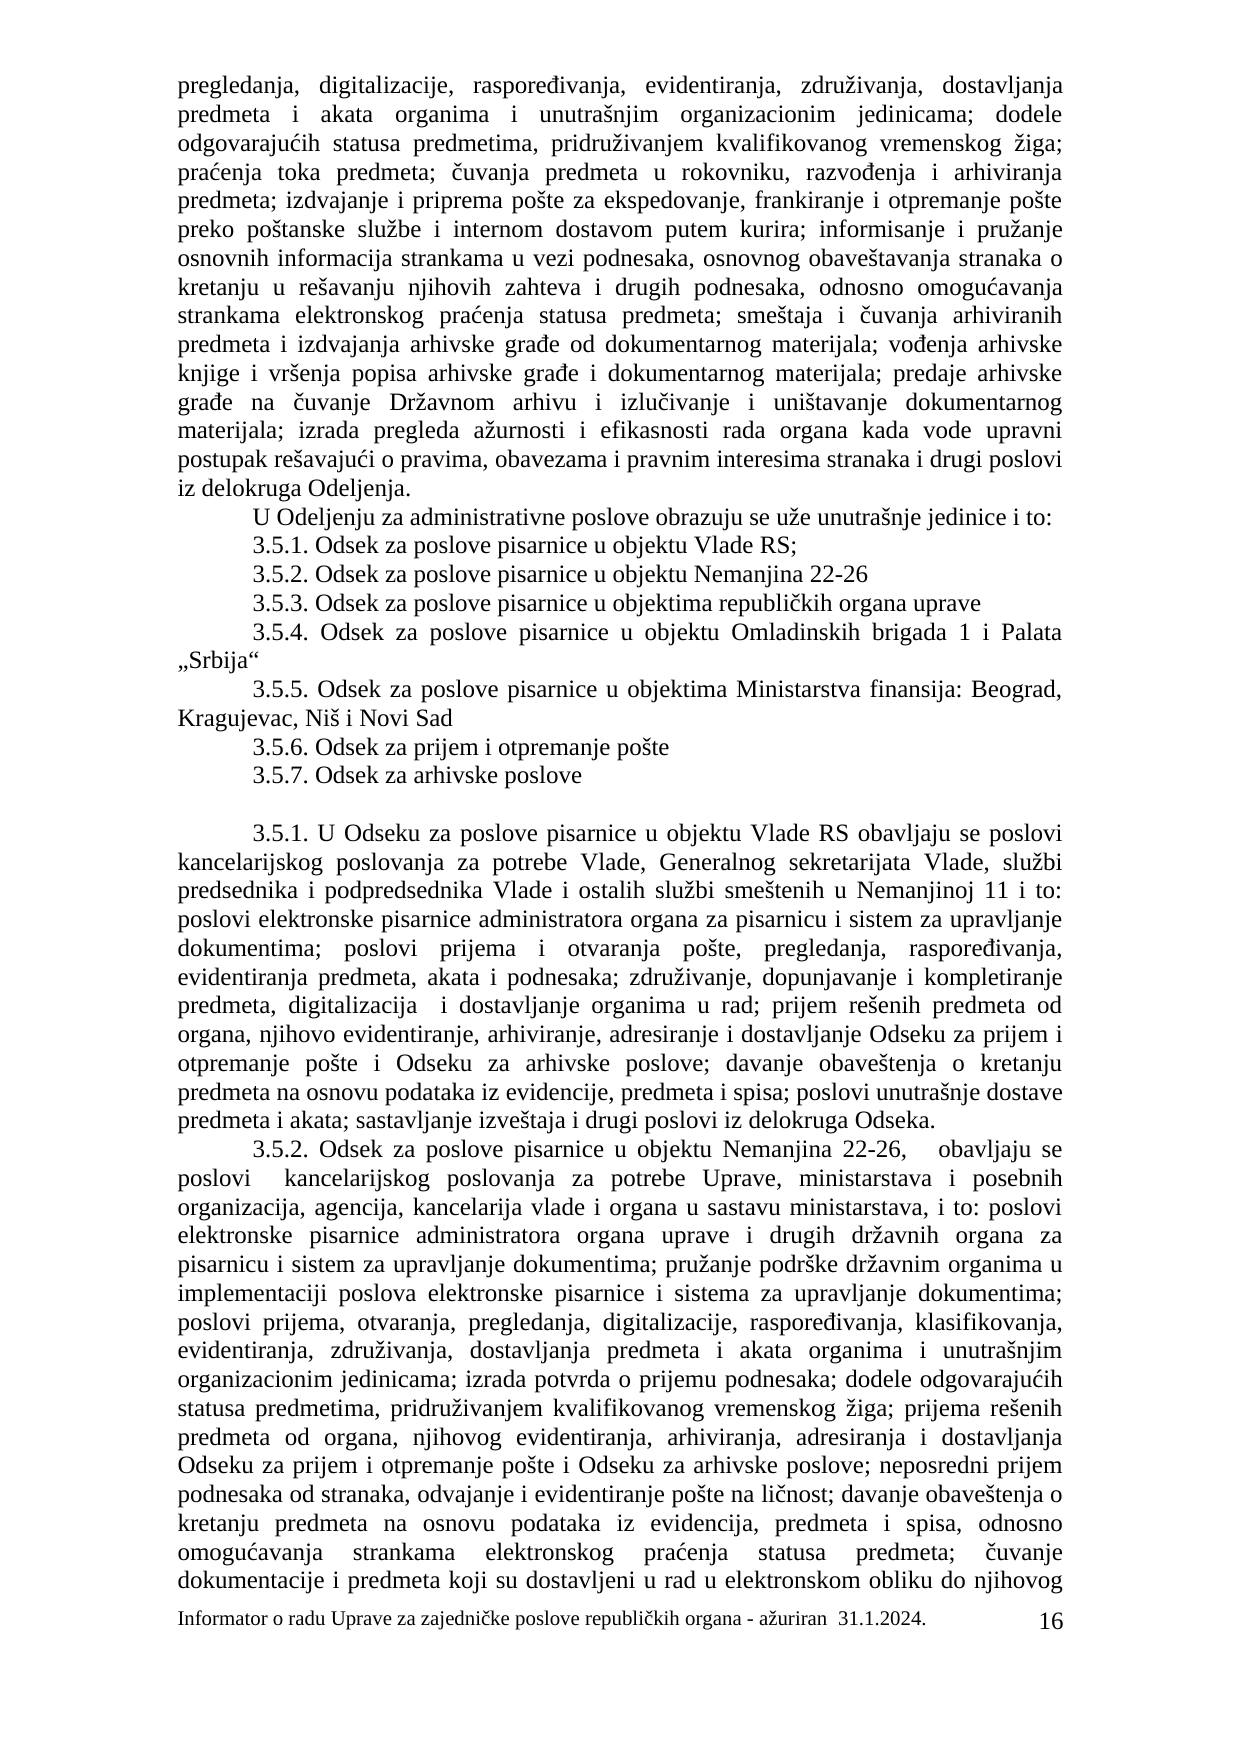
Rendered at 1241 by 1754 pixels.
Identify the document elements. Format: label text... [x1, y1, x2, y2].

subtitle 3.5.5. Odsek za poslove pisarnice u objektima Ministarstva finansija: Beograd, Kragujevac, Niš i Novi Sad [177, 674, 1063, 732]
subtitle 3.5.7. Odsek za arhivske poslove [177, 760, 1063, 789]
subtitle 3.5.6. Odsek za prijem i otpremanje pošte [177, 732, 1063, 760]
subtitle 3.5.2. Odsek za poslove pisarnice u objektu Nemanjina 22-26 [177, 559, 1063, 588]
subtitle 3.5.4. Odsek za poslove pisarnice u objektu Omladinskih brigada 1 i Palata „Srbija“ [177, 617, 1063, 674]
subtitle 3.5.3. Odsek za poslove pisarnice u objektima republičkih organa uprave [177, 588, 1063, 617]
subtitle 3.5.1. U Odseku za poslove pisarnice u objektu Vlade RS obavljaju se poslovi kancelarijskog poslovanja za potrebe Vlade, Generalnog sekretarijata Vlade, službi predsednika i podpredsednika Vlade i ostalih službi smeštenih u Nemanjinoj 11 i to: poslovi elektronske pisarnice administratora organa za pisarnicu i sistem za upravljanje dokumentima; poslovi prijema i otvaranja pošte, pregledanja, raspoređivanja, evidentiranja predmeta, akata i podnesaka; združivanje, dopunjavanje i kompletiranje predmeta, digitalizacija i dostavljanje organima u rad; prijem rešenih predmeta od organa, njihovo evidentiranje, arhiviranje, adresiranje i dostavljanje Odseku za prijem i otpremanje pošte i Odseku za arhivske poslove; davanje obaveštenja o kretanju predmeta na osnovu podataka iz evidencije, predmeta i spisa; poslovi unutrašnje dostave predmeta i akata; sastavljanje izveštaja i drugi poslovi iz delokruga Odseka. [177, 818, 1063, 1134]
subtitle pregledanja, digitalizacije, raspoređivanja, evidentiranja, združivanja, dostavljanja predmeta i akata organima i unutrašnjim organizacionim jedinicama; dodele odgovarajućih statusa predmetima, pridruživanjem kvalifikovanog vremenskog žiga; praćenja toka predmeta; čuvanja predmeta u rokovniku, razvođenja i arhiviranja predmeta; izdvajanje i priprema pošte za ekspedovanje, frankiranje i otpremanje pošte preko poštanske službe i internom dostavom putem kurira; informisanje i pružanje osnovnih informacija strankama u vezi podnesaka, osnovnog obaveštavanja stranaka o kretanju u rešavanju njihovih zahteva i drugih podnesaka, odnosno omogućavanja strankama elektronskog praćenja statusa predmeta; smeštaja i čuvanja arhiviranih predmeta i izdvajanja arhivske građe od dokumentarnog materijala; vođenja arhivske knjige i vršenja popisa arhivske građe i dokumentarnog materijala; predaje arhivske građe na čuvanje Državnom arhivu i izlučivanje i uništavanje dokumentarnog materijala; izrada pregleda ažurnosti i efikasnosti rada organa kada vode upravni postupak rešavajući o pravima, obavezama i pravnim interesima stranaka i drugi poslovi iz delokruga Odeljenja. [177, 70, 1063, 502]
subtitle 3.5.2. Odsek za poslove pisarnice u objektu Nemanjina 22-26, obavljaju se poslovi kancelarijskog poslovanja za potrebe Uprave, ministarstava i posebnih organizacija, agencija, kancelarija vlade i organa u sastavu ministarstava, i to: poslovi elektronske pisarnice administratora organa uprave i drugih državnih organa za pisarnicu i sistem za upravljanje dokumentima; pružanje podrške državnim organima u implementaciji poslova elektronske pisarnice i sistema za upravljanje dokumentima; poslovi prijema, otvaranja, pregledanja, digitalizacije, raspoređivanja, klasifikovanja, evidentiranja, združivanja, dostavljanja predmeta i akata organima i unutrašnjim organizacionim jedinicama; izrada potvrda o prijemu podnesaka; dodele odgovarajućih statusa predmetima, pridruživanjem kvalifikovanog vremenskog žiga; prijema rešenih predmeta od organa, njihovog evidentiranja, arhiviranja, adresiranja i dostavljanja Odseku za prijem i otpremanje pošte i Odseku za arhivske poslove; neposredni prijem podnesaka od stranaka, odvajanje i evidentiranje pošte na ličnost; davanje obaveštenja o kretanju predmeta na osnovu podataka iz evidencija, predmeta i spisa, odnosno omogućavanja strankama elektronskog praćenja statusa predmeta; čuvanje dokumentacije i predmeta koji su dostavljeni u rad u elektronskom obliku do njihovog [177, 1134, 1063, 1594]
subtitle 3.5.1. Odsek za poslove pisarnice u objektu Vlade RS; [177, 530, 1063, 559]
subtitle U Odeljenju za administrativne poslove obrazuju se uže unutrašnje jedinice i to: [177, 502, 1063, 530]
